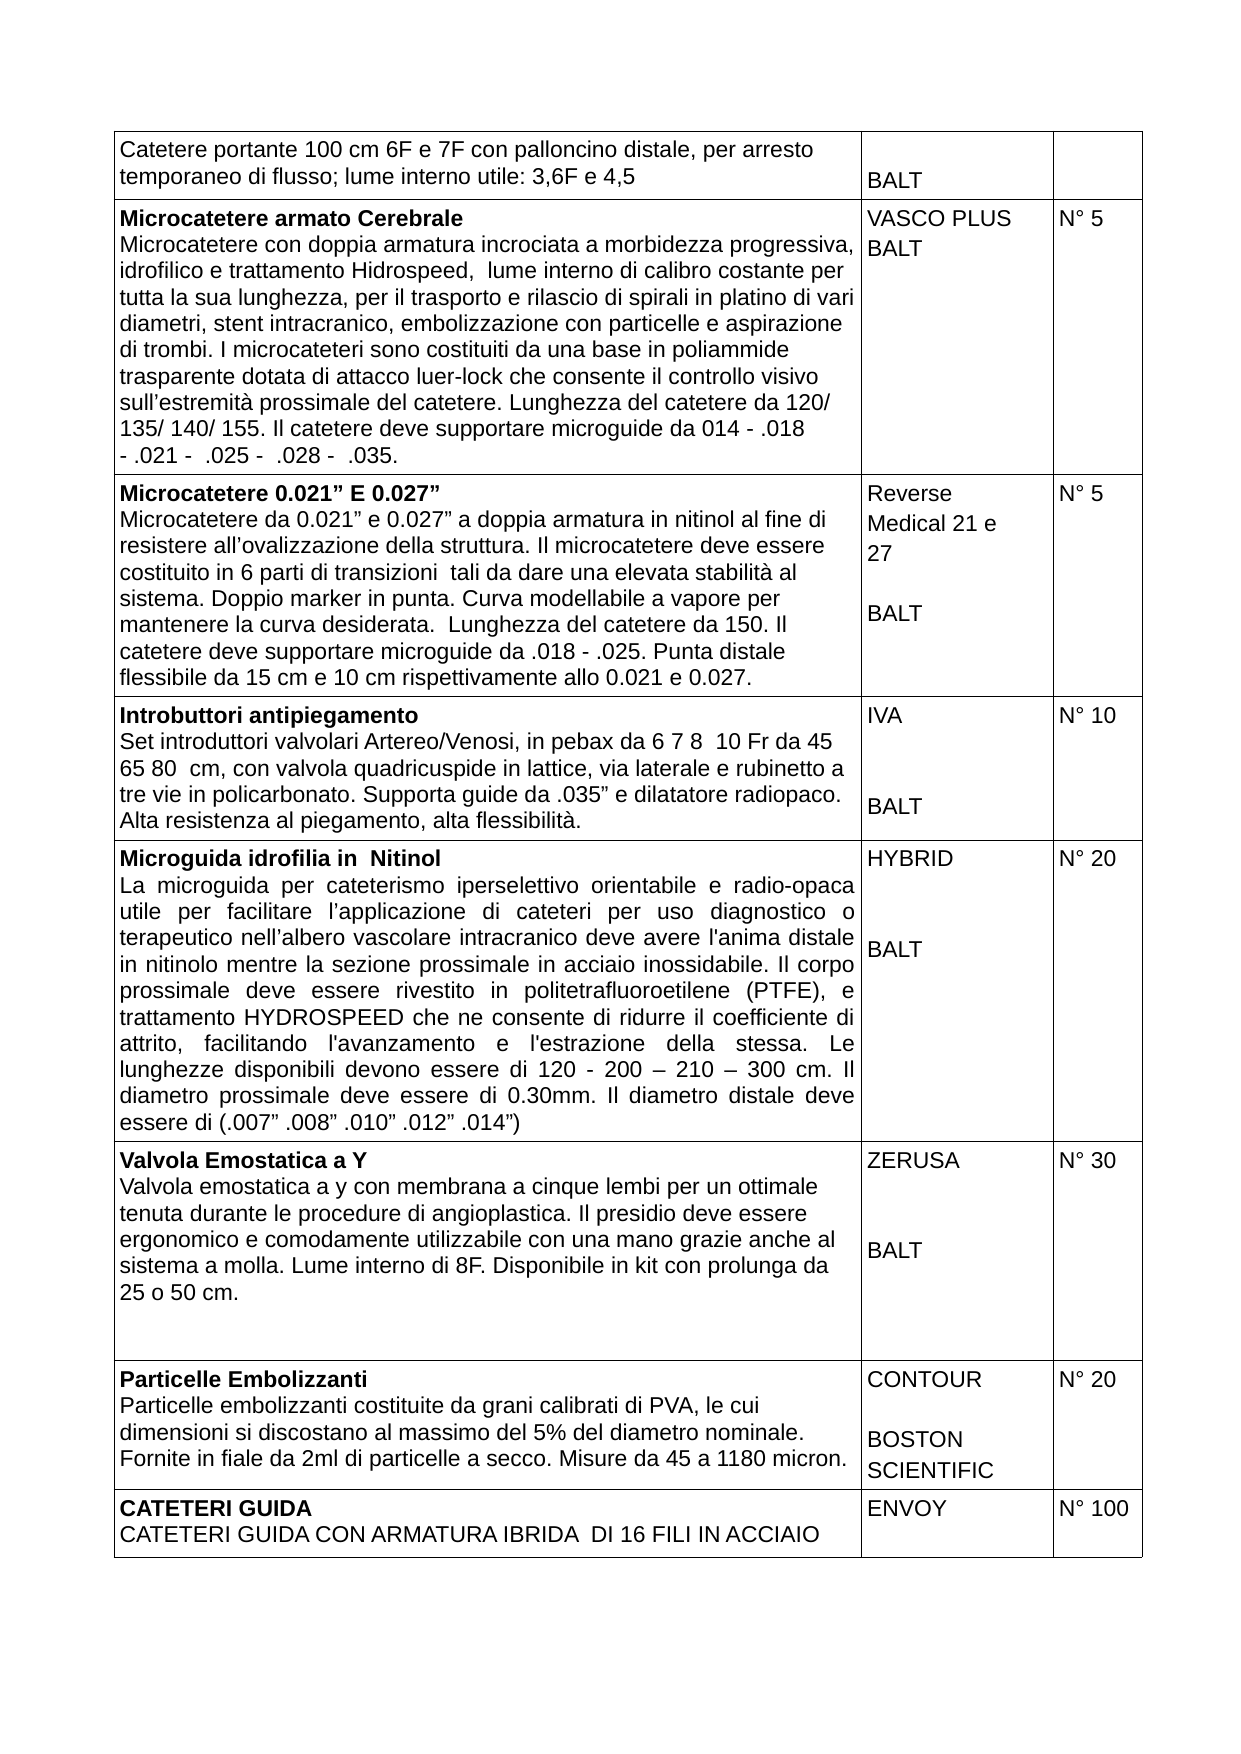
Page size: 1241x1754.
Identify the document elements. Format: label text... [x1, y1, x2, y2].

table_cell Catetere portante 100 cm 6F e 7F con palloncino distale, per arresto temporaneo di flusso; lume interno utile: 3,6F e 4,5 [115, 132, 861, 199]
table_cell Reverse Medical 21 e 27 BALT [862, 475, 1053, 696]
table_cell Valvola Emostatica a Y Valvola emostatica a y con membrana a cinque lembi per un ottimale tenuta durante le procedure di angioplastica. Il presidio deve essere ergonomico e comodamente utilizzabile con una mano grazie anche al sistema a molla. Lume interno di 8F. Disponibile in kit con prolunga da 25 o 50 cm. [115, 1142, 861, 1360]
table_cell Introbuttori antipiegamento Set introduttori valvolari Artereo/Venosi, in pebax da 6 7 8 10 Fr da 45 65 80 cm, con valvola quadricuspide in lattice, via laterale e rubinetto a tre vie in policarbonato. Supporta guide da .035” e dilatatore radiopaco. Alta resistenza al piegamento, alta flessibilità. [115, 697, 861, 839]
table_cell N° 20 [1054, 1361, 1142, 1489]
table_cell N° 10 [1054, 697, 1142, 839]
table_cell Microguida idrofilia in Nitinol La microguida per cateterismo iperselettivo orientabile e radio-opaca utile per facilitare l’applicazione di cateteri per uso diagnostico o terapeutico nell’albero vascolare intracranico deve avere l'anima distale in nitinolo mentre la sezione prossimale in acciaio inossidabile. Il corpo prossimale deve essere rivestito in politetrafluoroetilene (PTFE), e trattamento HYDROSPEED che ne consente di ridurre il coefficiente di attrito, facilitando l'avanzamento e l'estrazione della stessa. Le lunghezze disponibili devono essere di 120 - 200 – 210 – 300 cm. Il diametro prossimale deve essere di 0.30mm. Il diametro distale deve essere di (.007” .008” .010” .012” .014”) [115, 841, 861, 1141]
table_cell HYBRID BALT [862, 841, 1053, 1141]
table_cell VASCO PLUS BALT [862, 200, 1053, 474]
table_cell N° 100 [1054, 1490, 1142, 1557]
table_cell Particelle Embolizzanti Particelle embolizzanti costituite da grani calibrati di PVA, le cui dimensioni si discostano al massimo del 5% del diametro nominale. Fornite in fiale da 2ml di particelle a secco. Misure da 45 a 1180 micron. [115, 1361, 861, 1489]
table_cell [1054, 132, 1142, 199]
table_cell N° 5 [1054, 475, 1142, 696]
table_cell Microcatetere 0.021” e 0.027” Microcatetere da 0.021” e 0.027” a doppia armatura in nitinol al fine di resistere all’ovalizzazione della struttura. Il microcatetere deve essere costituito in 6 parti di transizioni tali da dare una elevata stabilità al sistema. Doppio marker in punta. Curva modellabile a vapore per mantenere la curva desiderata. Lunghezza del catetere da 150. Il catetere deve supportare microguide da .018 - .025. Punta distale flessibile da 15 cm e 10 cm rispettivamente allo 0.021 e 0.027. [115, 475, 861, 696]
table_cell N° 20 [1054, 841, 1142, 1141]
table_cell CATETERI GUIDA CATETERI GUIDA CON ARMATURA IBRIDA DI 16 FILI IN ACCIAIO [115, 1490, 861, 1557]
table_cell BALT [862, 132, 1053, 199]
table_cell CONTOUR BOSTON SCIENTIFIC [862, 1361, 1053, 1489]
table_cell N° 5 [1054, 200, 1142, 474]
table_cell ENVOY [862, 1490, 1053, 1557]
table_cell N° 30 [1054, 1142, 1142, 1360]
table_cell ZERUSA BALT [862, 1142, 1053, 1360]
table_cell Microcatetere armato Cerebrale Microcatetere con doppia armatura incrociata a morbidezza progressiva, idrofilico e trattamento Hidrospeed, lume interno di calibro costante per tutta la sua lunghezza, per il trasporto e rilascio di spirali in platino di vari diametri, stent intracranico, embolizzazione con particelle e aspirazione di trombi. I microcateteri sono costituiti da una base in poliammide trasparente dotata di attacco luer-lock che consente il controllo visivo sull’estremità prossimale del catetere. Lunghezza del catetere da 120/ 135/ 140/ 155. Il catetere deve supportare microguide da 014 - .018 - .021 - .025 - .028 - .035. [115, 200, 861, 474]
table_cell IVA BALT [862, 697, 1053, 839]
